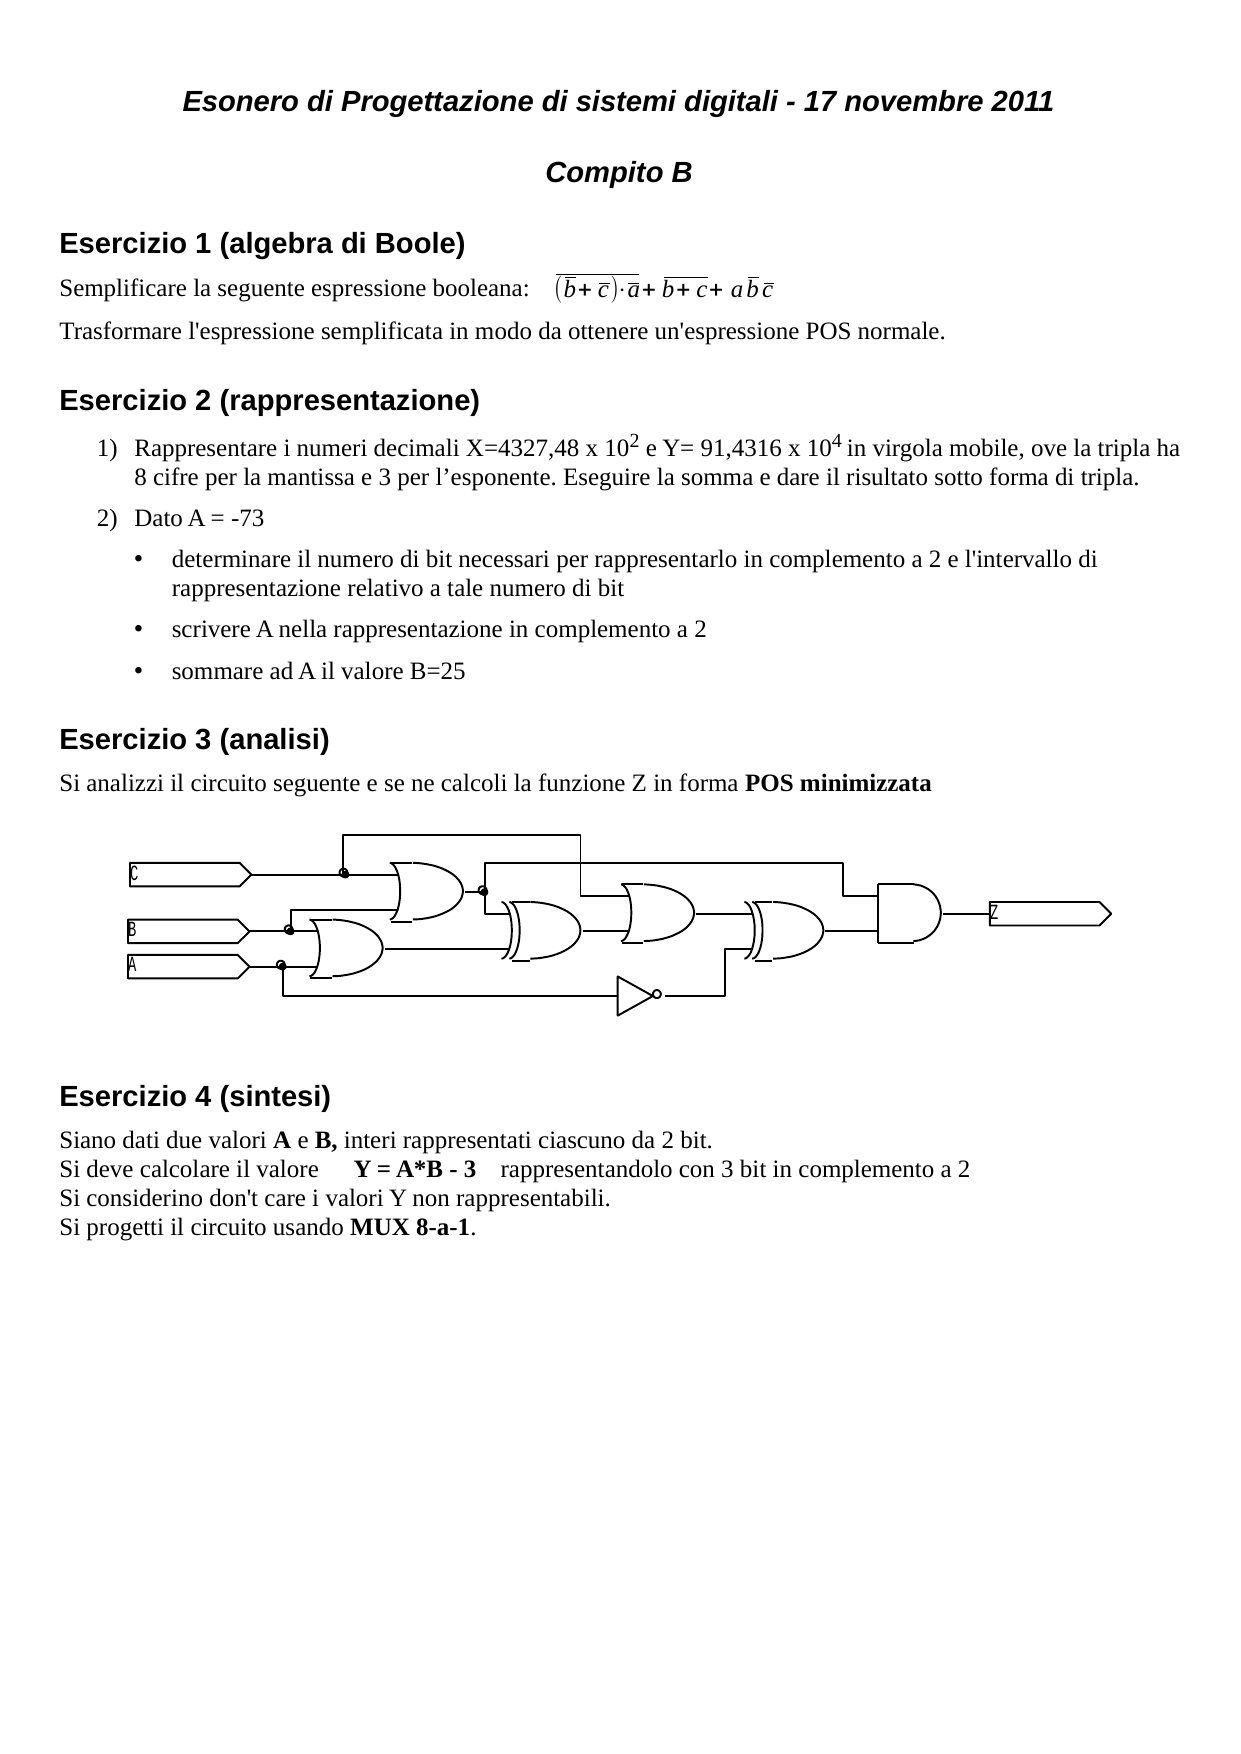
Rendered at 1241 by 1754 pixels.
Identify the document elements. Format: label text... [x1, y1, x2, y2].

list Dato A = -73 [97, 503, 1181, 532]
list determinare il numero di bit necessari per rappresentarlo in complemento a 2 e l'intervallo di rappresentazione relativo a tale numero di bit [134, 544, 1181, 602]
text Semplificare la seguente espressione booleana: [59, 272, 1181, 304]
text Si progetti il circuito usando MUX 8-a-1. [59, 1212, 1181, 1240]
text Si analizzi il circuito seguente e se ne calcoli la funzione Z in forma POS minimizzata [59, 768, 1181, 797]
list Rappresentare i numeri decimali X=4327,48 x 102 e Y= 91,4316 x 104 in virgola mobile, ove la tripla ha 8 cifre per la mantissa e 3 per l’esponente. Eseguire la somma e dare il risultato sotto forma di tripla. [97, 428, 1181, 491]
subtitle Esercizio 3 (analisi) [59, 722, 1181, 756]
list scrivere A nella rappresentazione in complemento a 2 [134, 614, 1181, 643]
subtitle Esercizio 2 (rappresentazione) [59, 382, 1181, 416]
subtitle Esercizio 4 (sintesi) [59, 1079, 1181, 1113]
text Siano dati due valori A e B, interi rappresentati ciascuno da 2 bit. [59, 1125, 1181, 1154]
subtitle Compito B [59, 155, 1181, 189]
subtitle Esercizio 1 (algebra di Boole) [59, 226, 1181, 260]
text Si considerino don't care i valori Y non rappresentabili. [59, 1183, 1181, 1212]
subtitle Esonero di Progettazione di sistemi digitali - 17 novembre 2011 [59, 84, 1181, 118]
text Si deve calcolare il valore Y = A*B - 3 rappresentandolo con 3 bit in complemento a 2 [59, 1154, 1181, 1183]
text Trasformare l'espressione semplificata in modo da ottenere un'espressione POS normale. [59, 316, 1181, 345]
list sommare ad A il valore B=25 [134, 656, 1181, 684]
